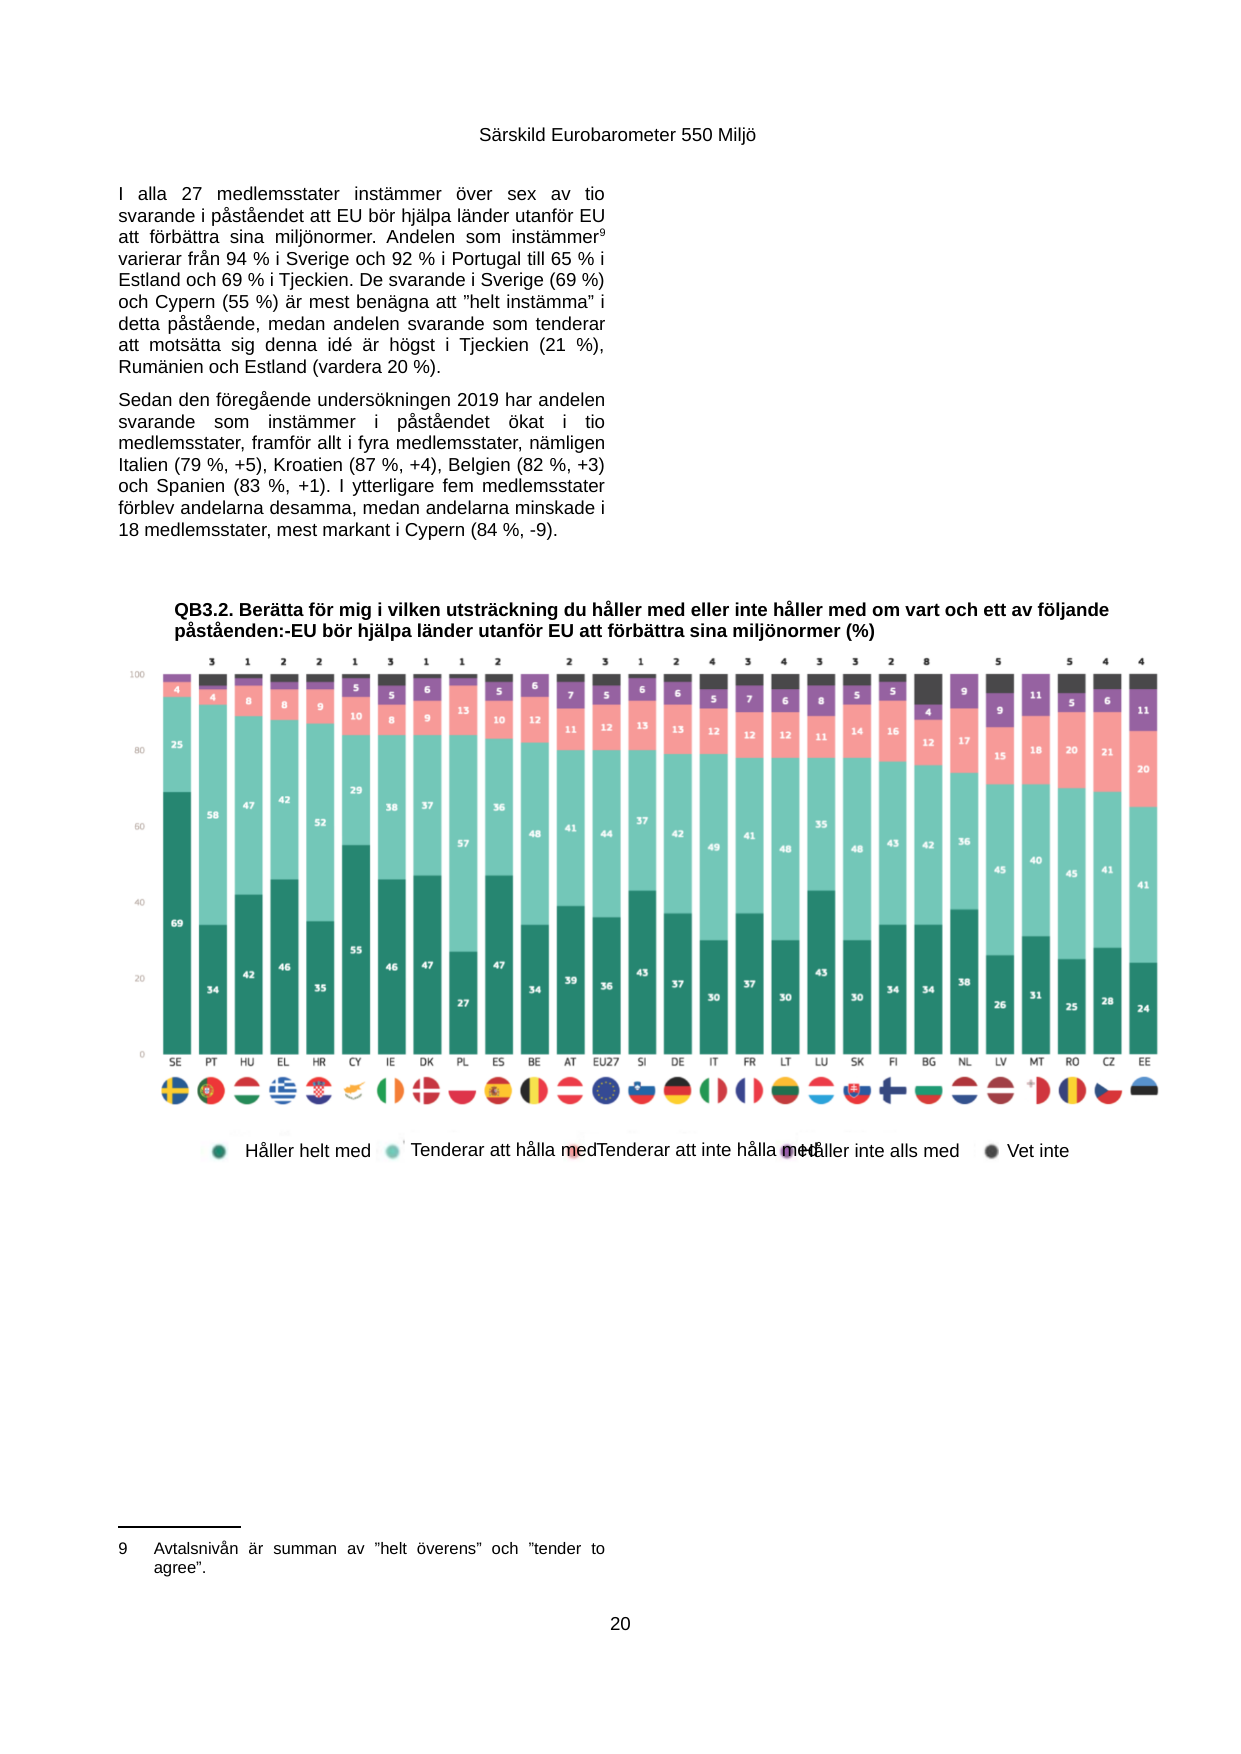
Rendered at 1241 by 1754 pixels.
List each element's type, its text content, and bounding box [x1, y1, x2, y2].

text Avtalsnivån är summan av ”helt överens” och ”tender to agree”. [118, 1538, 605, 1577]
picture [200, 1126, 999, 1165]
text Sedan den föregående undersökningen 2019 har andelen svarande som instämmer i påståendet ökat i tio medlemsstater, framför allt i fyra medlemsstater, nämligen Italien (79 %, +5), Kroatien (87 %, +4), Belgien (82 %, +3) och Spanien (83 %, +1). I ytterligare fem medlemsstater förblev andelarna desamma, medan andelarna minskade i 18 medlemsstater, mest markant i Cypern (84 %, -9). [118, 389, 605, 540]
picture [118, 653, 1164, 1111]
text I alla 27 medlemsstater instämmer över sex av tio svarande i påståendet att EU bör hjälpa länder utanför EU att förbättra sina miljönormer. Andelen som instämmer varierar från 94 % i Sverige och 92 % i Portugal till 65 % i Estland och 69 % i Tjeckien. De svarande i Sverige (69 %) och Cypern (55 %) är mest benägna att ”helt instämma” i detta påstående, medan andelen svarande som tenderar att motsätta sig denna idé är högst i Tjeckien (21 %), Rumänien och Estland (vardera 20 %). [118, 183, 605, 377]
